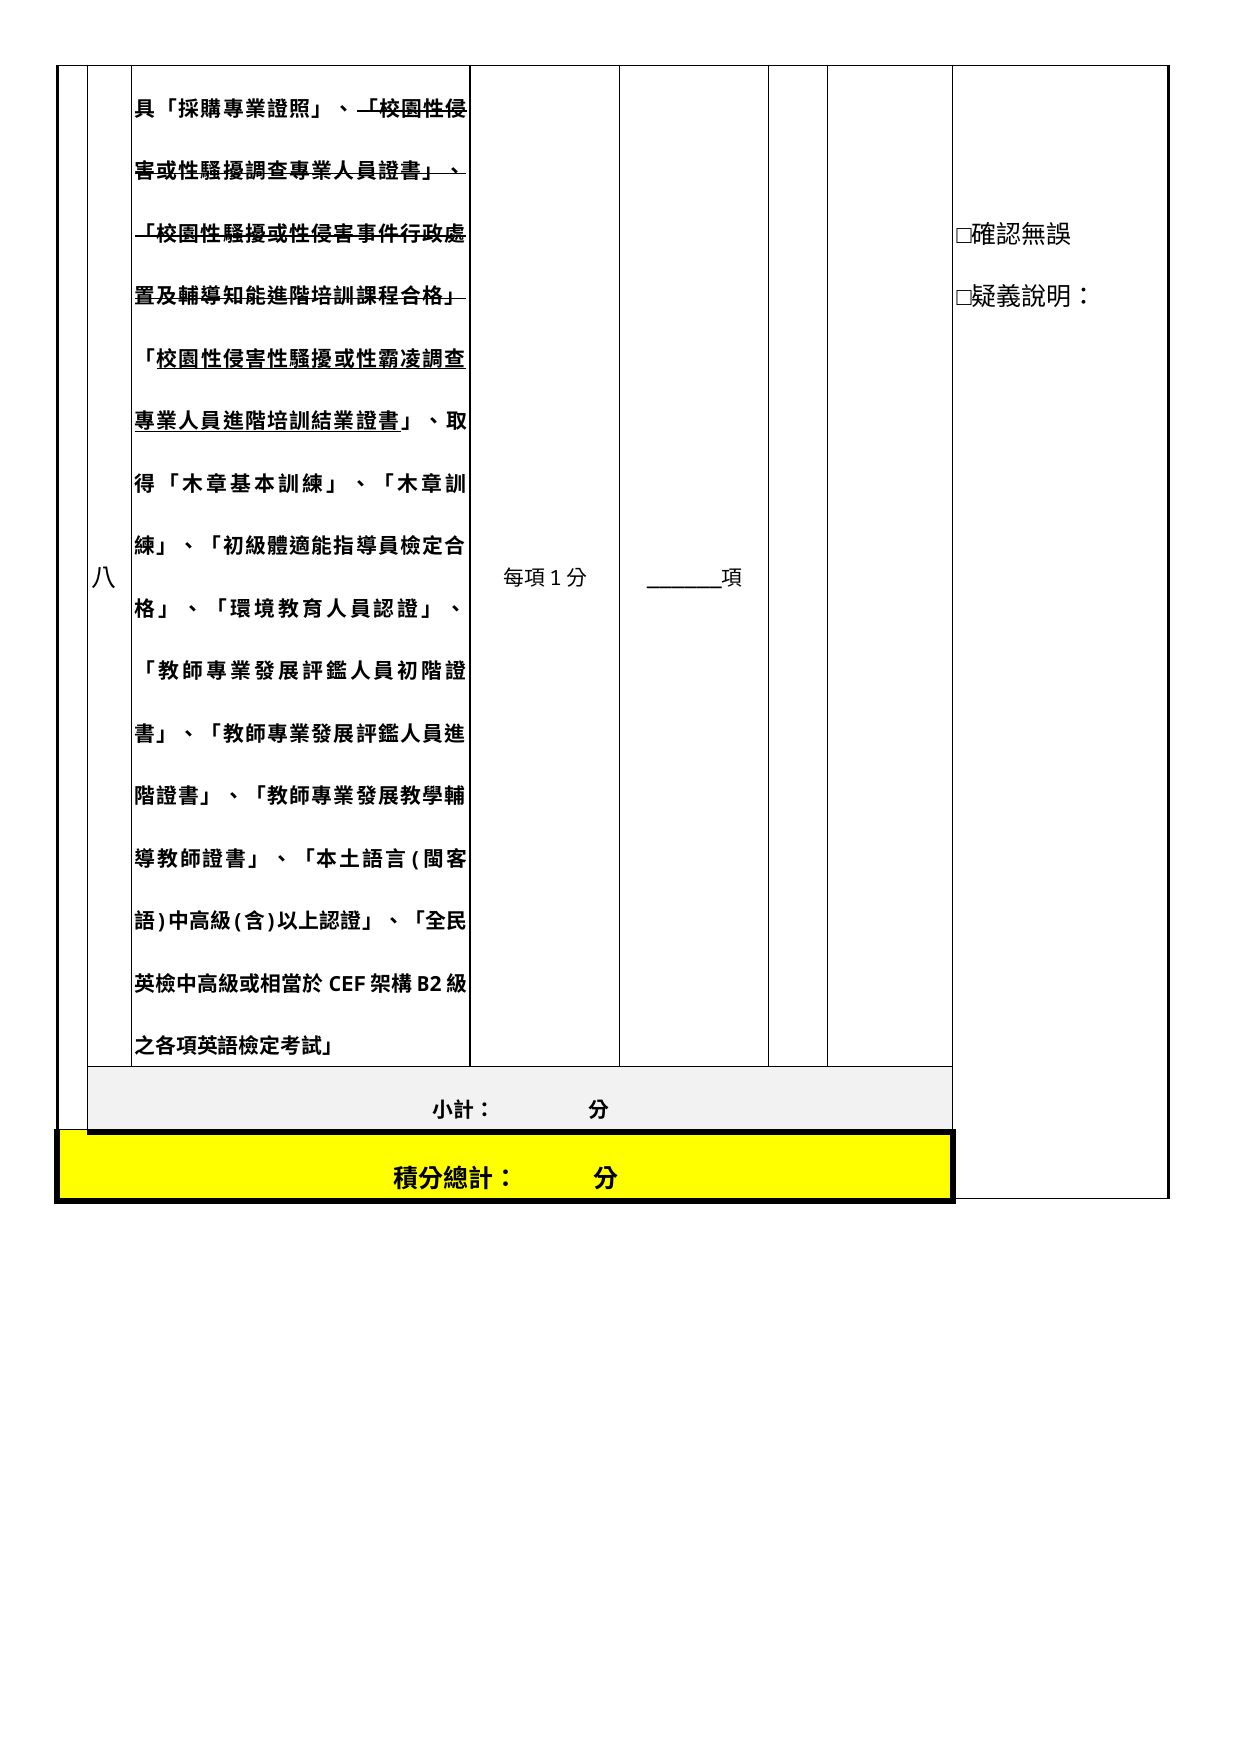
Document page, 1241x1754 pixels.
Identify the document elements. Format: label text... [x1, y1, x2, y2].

table_cell [828, 66, 952, 1066]
table_cell 小計： 分 [88, 1067, 952, 1129]
table_cell ______項 [620, 66, 768, 1066]
table_cell 八 [88, 66, 131, 1066]
table_cell 具「採購專業證照」、「校園性侵害或性騷擾調查專業人員證書」、「校園性騷擾或性侵害事件行政處置及輔導知能進階培訓課程合格」「校園性侵害性騷擾或性霸凌調查專業人員進階培訓結業證書」、取得「木章基本訓練」、「木章訓練」、「初級體適能指導員檢定合格」、「環境教育人員認證」、「教師專業發展評鑑人員初階證書」、「教師專業發展評鑑人員進階證書」、「教師專業發展教學輔導教師證書」、「本土語言(閩客語)中高級(含)以上認證」、「全民英檢中高級或相當於CEF架構B2級之各項英語檢定考試」 [132, 66, 469, 1066]
table_cell [769, 66, 827, 1066]
table_cell □確認無誤 □疑義說明： [953, 66, 1167, 1198]
table_cell 積分總計： 分 [60, 1130, 950, 1198]
table_cell 每項1分 [471, 66, 619, 1066]
table_cell [59, 66, 87, 1129]
